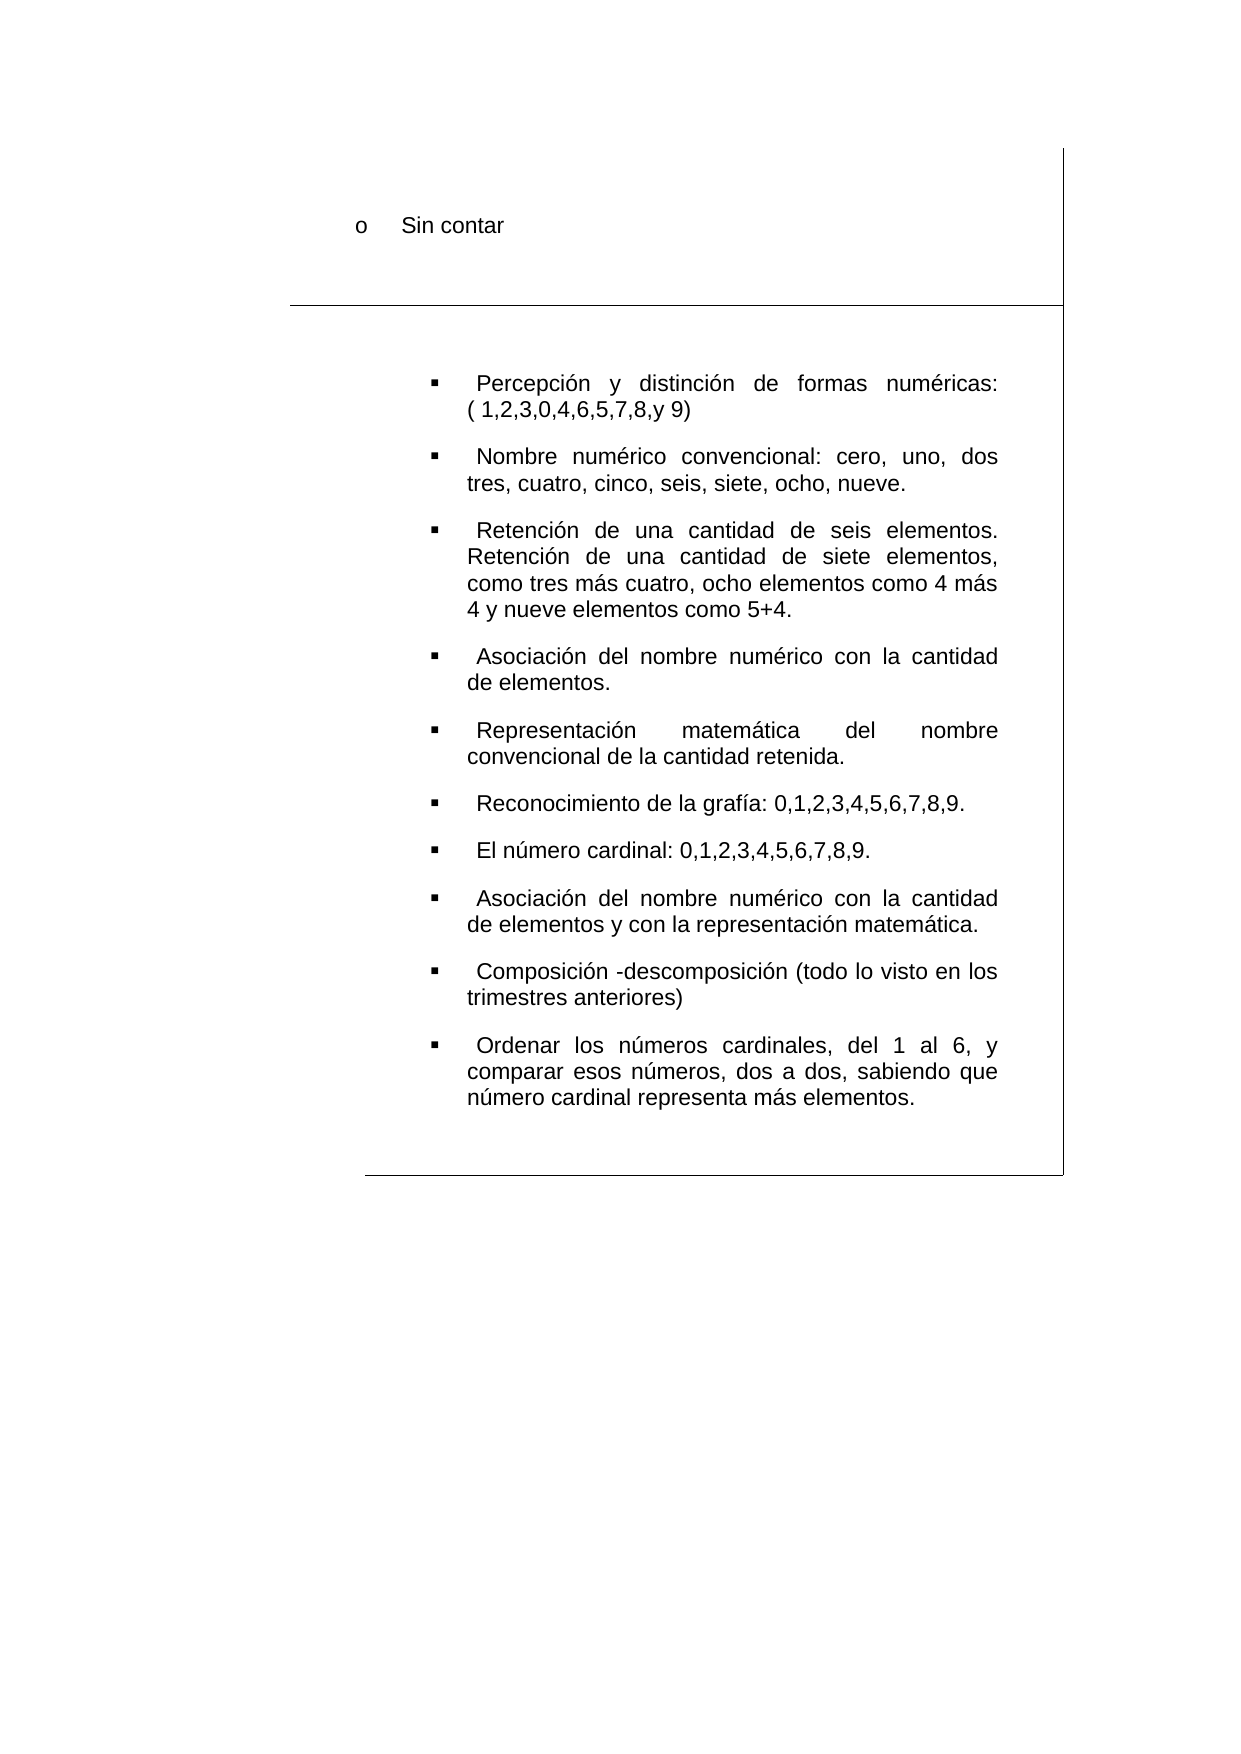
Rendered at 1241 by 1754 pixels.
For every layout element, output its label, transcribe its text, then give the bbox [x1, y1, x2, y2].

list Representación matemática del nombre convencional de la cantidad retenida. [365, 652, 1063, 726]
list El número cardinal: 0,1,2,3,4,5,6,7,8,9. [365, 773, 1063, 820]
list Retención de una cantidad de seis elementos. Retención de una cantidad de siete elementos, como tres más cuatro, ocho elementos como 4 más 4 y nueve elementos como 5+4. [365, 452, 1063, 578]
list Reconocimiento de la grafía: 0,1,2,3,4,5,6,7,8,9. [365, 726, 1063, 773]
list Nombre numérico convencional: cero, uno, dos tres, cuatro, cinco, seis, siete, ocho, nueve. [365, 379, 1063, 452]
list Percepción y distinción de formas numéricas: ( 1,2,3,0,4,6,5,7,8,y 9) [365, 305, 1063, 379]
list Asociación del nombre numérico con la cantidad de elementos. [365, 578, 1063, 652]
list Ordenar los números cardinales, del 1 al 6, y comparar esos números, dos a dos, sabiendo que número cardinal representa más elementos. [365, 967, 1063, 1175]
list Composición -descomposición (todo lo visto en los trimestres anteriores) [365, 893, 1063, 967]
list Sin contar [290, 148, 1063, 305]
list Asociación del nombre numérico con la cantidad de elementos y con la representación matemática. [365, 820, 1063, 893]
